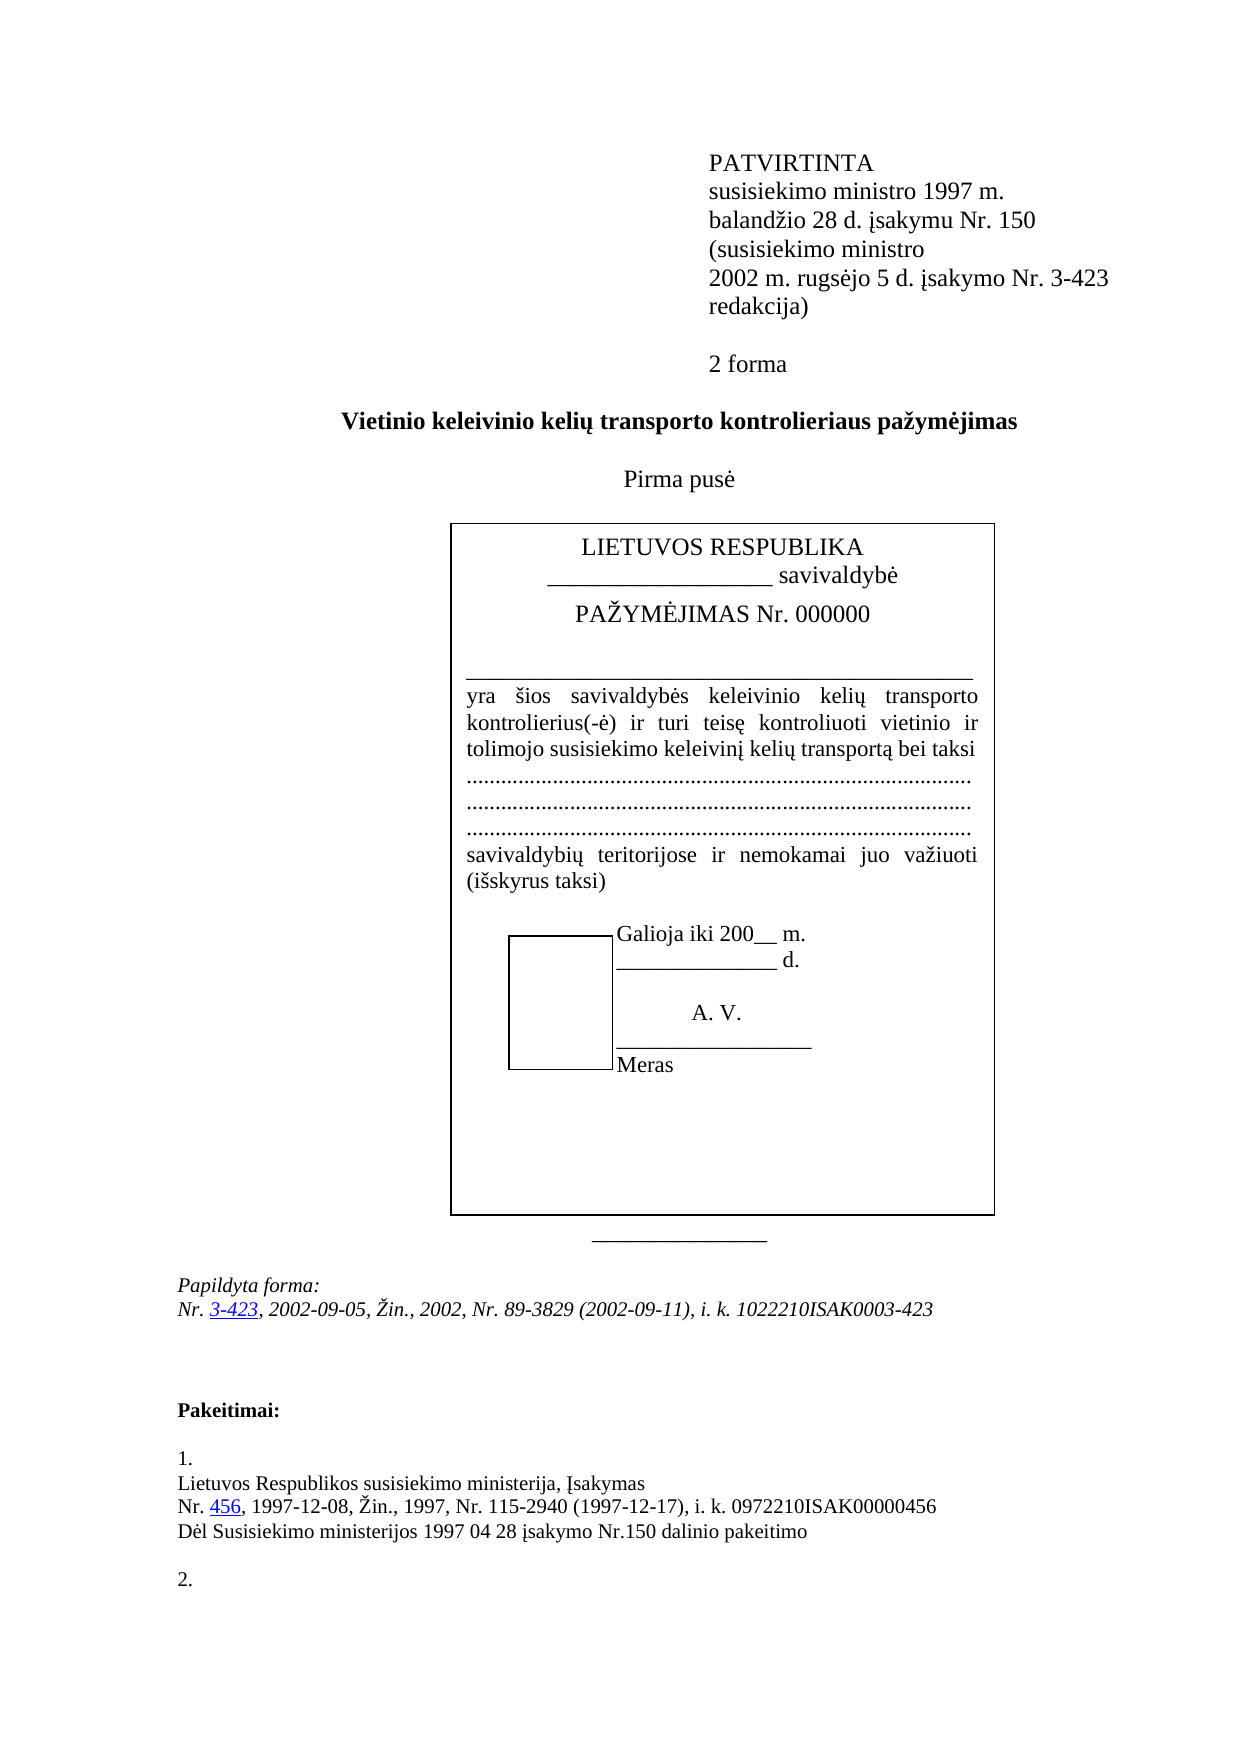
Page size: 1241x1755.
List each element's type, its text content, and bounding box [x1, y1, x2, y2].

text PAŽYMĖJIMAS Nr. 000000 [466, 599, 979, 627]
text [466, 999, 508, 1025]
text __________________ savivaldybė [466, 560, 979, 589]
text savivaldybių teritorijose ir nemokamai juo važiuoti (išskyrus taksi) [466, 841, 979, 893]
text [466, 1025, 508, 1052]
text redakcija) [177, 291, 1181, 320]
text Meras [466, 1052, 979, 1078]
text PATVIRTINTA [177, 148, 1181, 176]
text _________________ [613, 1025, 979, 1052]
text 1. [177, 1446, 1181, 1470]
text Papildyta forma: [177, 1273, 1181, 1297]
text [466, 946, 508, 972]
text (susisiekimo ministro [177, 234, 1181, 263]
text ______________ d. [613, 946, 979, 972]
text Galioja iki 200__ m. [466, 920, 979, 946]
text susisiekimo ministro 1997 m. [177, 176, 1181, 205]
text ______________ [177, 521, 1181, 1244]
text Vietinio keleivinio kelių transporto kontrolieriaus pažymėjimas [177, 406, 1181, 435]
text Nr. 456, 1997-12-08, Žin., 1997, Nr. 115-2940 (1997-12-17), i. k. 0972210ISAK00000456 [177, 1494, 1181, 1518]
text Pakeitimai: [177, 1398, 1181, 1422]
text LIETUVOS RESPUBLIKA [466, 532, 979, 560]
text Pirma pusė [177, 464, 1181, 493]
text 2 forma [177, 349, 1181, 378]
text 2. [177, 1567, 1181, 1591]
text Dėl Susisiekimo ministerijos 1997 04 28 įsakymo Nr.150 dalinio pakeitimo [177, 1518, 1181, 1543]
text 2002 m. rugsėjo 5 d. įsakymo Nr. 3-423 [177, 263, 1181, 291]
text A. V. [613, 999, 979, 1025]
text Lietuvos Respublikos susisiekimo ministerija, Įsakymas [177, 1470, 1181, 1494]
text yra šios savivaldybės keleivinio kelių transporto kontrolierius(-ė) ir turi teisę kontroliuoti vietinio ir tolimojo susisiekimo keleivinį kelių transportą bei taksi [466, 683, 979, 762]
text balandžio 28 d. įsakymu Nr. 150 [177, 205, 1181, 234]
text Nr. 3-423, 2002-09-05, Žin., 2002, Nr. 89-3829 (2002-09-11), i. k. 1022210ISAK0003-423 [177, 1297, 1181, 1321]
